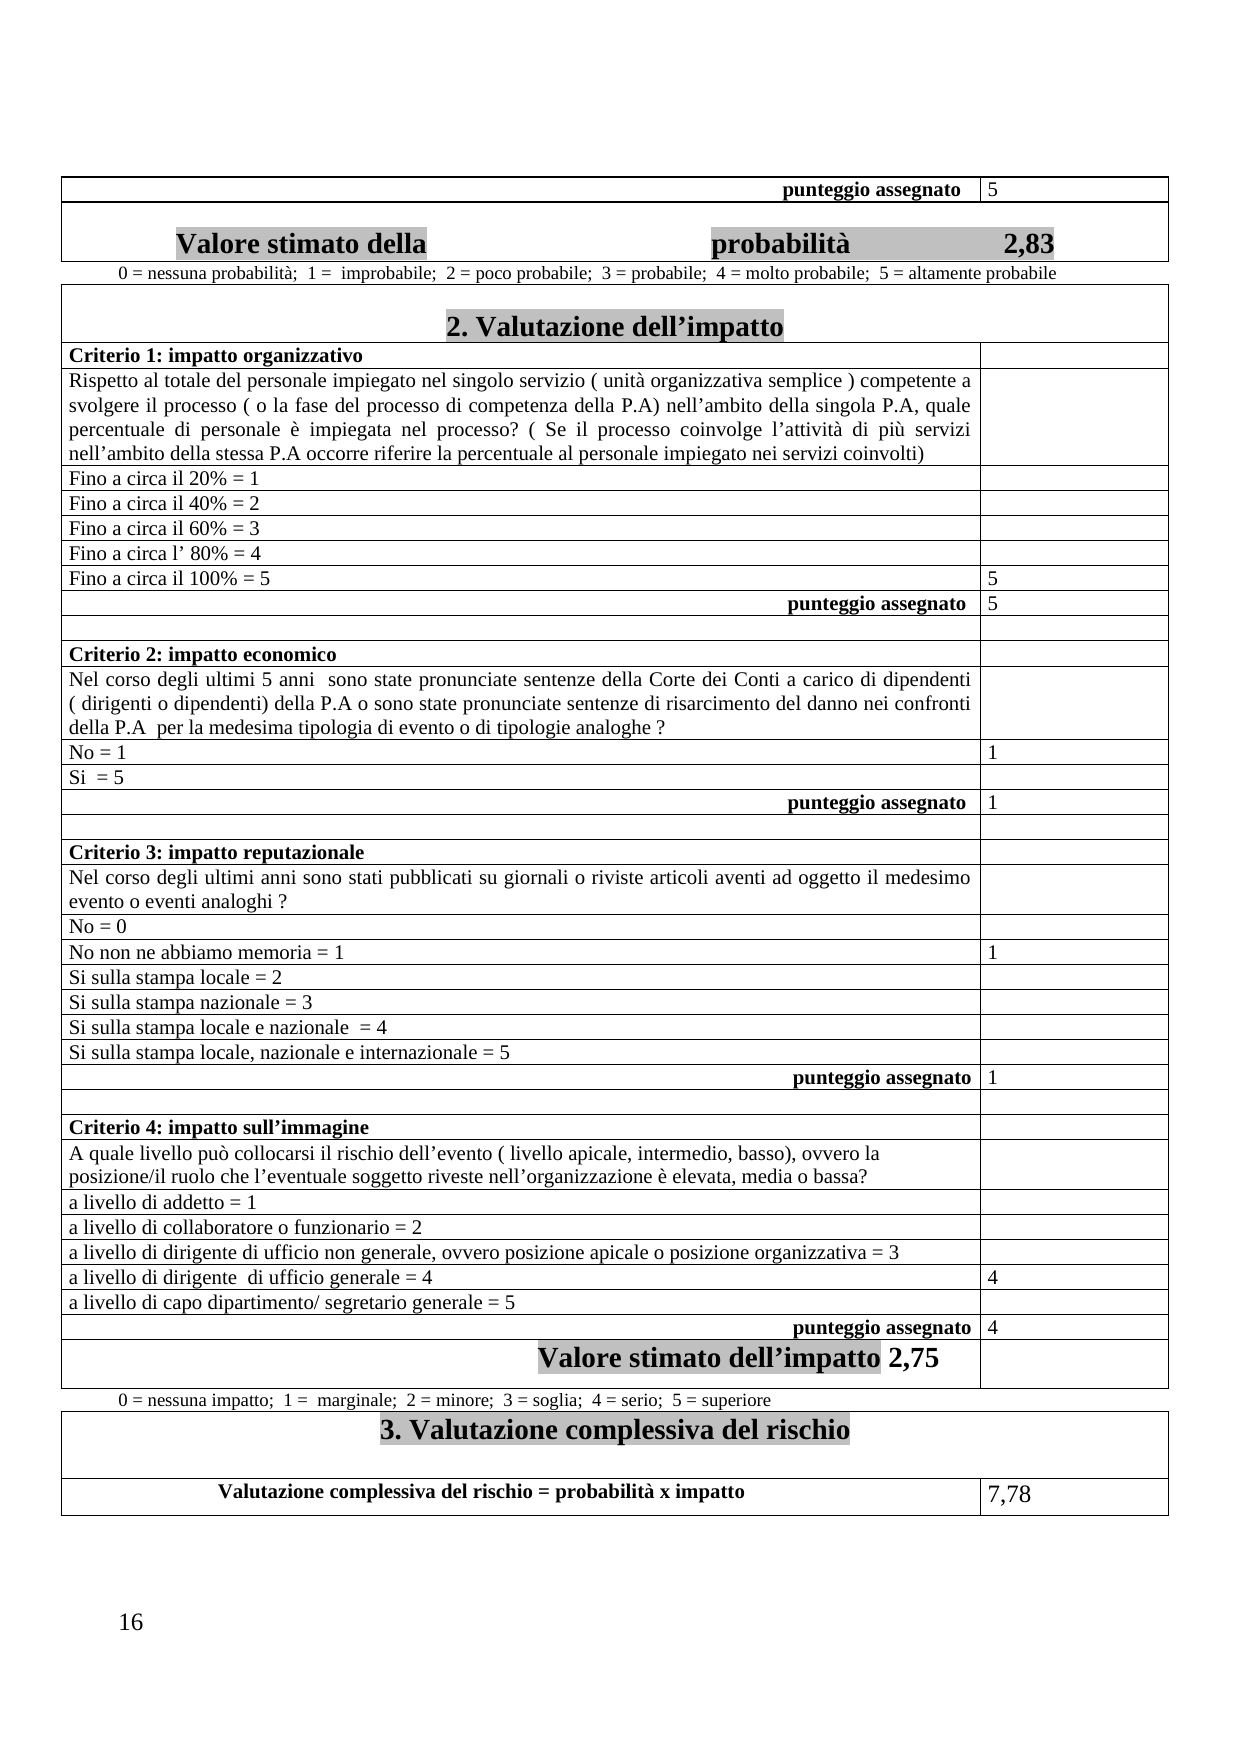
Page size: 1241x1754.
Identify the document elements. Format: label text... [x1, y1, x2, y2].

table_cell 1 [981, 940, 1168, 964]
text 0 = nessuna impatto; 1 = marginale; 2 = minore; 3 = soglia; 4 = serio; 5 = superiore [118, 1389, 1122, 1411]
table_cell [62, 616, 980, 640]
table_cell Nel corso degli ultimi anni sono stati pubblicati su giornali o riviste articoli aventi ad oggetto il medesimo evento o eventi analoghi ? [62, 865, 980, 913]
table_cell [981, 1190, 1168, 1214]
table_cell Si sulla stampa locale e nazionale = 4 [62, 1015, 980, 1039]
table_cell 1 [981, 740, 1168, 764]
text 0 = nessuna probabilità; 1 = improbabile; 2 = poco probabile; 3 = probabile; 4 = molto probabile; 5 = altamente probabile [118, 262, 1122, 284]
table_cell a livello di addetto = 1 [62, 1190, 980, 1214]
table_header 2. Valutazione dell’impatto [62, 285, 1168, 342]
table_cell [981, 1015, 1168, 1039]
table_cell a livello di collaboratore o funzionario = 2 [62, 1215, 980, 1239]
table_cell Valore stimato dell’impatto 2,75 [62, 1340, 980, 1388]
table_cell [981, 343, 1168, 367]
table_cell [62, 1090, 980, 1114]
table_cell Fino a circa l’ 80% = 4 [62, 541, 980, 565]
table_cell Valutazione complessiva del rischio = probabilità x impatto [62, 1479, 980, 1515]
table_cell No = 0 [62, 915, 980, 938]
table_cell Fino a circa il 100% = 5 [62, 566, 980, 590]
table_cell No non ne abbiamo memoria = 1 [62, 940, 980, 964]
table_cell punteggio assegnato [62, 790, 980, 814]
table_cell Si = 5 [62, 765, 980, 789]
table_cell punteggio assegnato [62, 1065, 980, 1089]
table_cell Si sulla stampa nazionale = 3 [62, 990, 980, 1014]
table_cell Criterio 3: impatto reputazionale [62, 840, 980, 864]
table_cell [981, 1090, 1168, 1114]
table_cell [981, 466, 1168, 490]
table_cell Valore stimato della probabilità 2,83 [62, 203, 1168, 261]
table_cell 1 [981, 1065, 1168, 1089]
table_cell punteggio assegnato [62, 591, 980, 615]
table_cell Si sulla stampa locale, nazionale e internazionale = 5 [62, 1040, 980, 1064]
table_cell a livello di dirigente di ufficio non generale, ovvero posizione apicale o posizione organizzativa = 3 [62, 1240, 980, 1264]
table_cell [981, 915, 1168, 938]
table_cell [981, 1115, 1168, 1139]
table_cell Rispetto al totale del personale impiegato nel singolo servizio ( unità organizzativa semplice ) competente a svolgere il processo ( o la fase del processo di competenza della P.A) nell’ambito della singola P.A, quale percentuale di personale è impiegata nel processo? ( Se il processo coinvolge l’attività di più servizi nell’ambito della stessa P.A occorre riferire la percentuale al personale impiegato nei servizi coinvolti) [62, 369, 980, 465]
table_cell [981, 840, 1168, 864]
table_cell 1 [981, 790, 1168, 814]
table_cell [981, 541, 1168, 565]
table_cell 5 [981, 591, 1168, 615]
table_cell [981, 516, 1168, 540]
table_cell a livello di dirigente di ufficio generale = 4 [62, 1265, 980, 1289]
table_cell Criterio 2: impatto economico [62, 641, 980, 666]
table_cell [981, 1240, 1168, 1264]
table_header 3. Valutazione complessiva del rischio [62, 1412, 1168, 1478]
table_cell [981, 1290, 1168, 1314]
table_cell [981, 865, 1168, 913]
table_cell 7,78 [981, 1479, 1168, 1515]
table_cell [981, 491, 1168, 515]
table_cell Fino a circa il 20% = 1 [62, 466, 980, 490]
table_cell punteggio assegnato [62, 1315, 980, 1339]
table_cell Nel corso degli ultimi 5 anni sono state pronunciate sentenze della Corte dei Conti a carico di dipendenti ( dirigenti o dipendenti) della P.A o sono state pronunciate sentenze di risarcimento del danno nei confronti della P.A per la medesima tipologia di evento o di tipologie analoghe ? [62, 667, 980, 739]
table_cell a livello di capo dipartimento/ segretario generale = 5 [62, 1290, 980, 1314]
table_cell Fino a circa il 40% = 2 [62, 491, 980, 515]
table_cell No = 1 [62, 740, 980, 764]
table_cell [981, 765, 1168, 789]
table_cell punteggio assegnato [62, 178, 980, 201]
table_cell [981, 1040, 1168, 1064]
table_cell [981, 1140, 1168, 1188]
table_cell 5 [981, 178, 1168, 201]
table_cell [981, 369, 1168, 465]
table_cell Si sulla stampa locale = 2 [62, 965, 980, 989]
table_cell [981, 1215, 1168, 1239]
table_cell [981, 815, 1168, 839]
table_cell Fino a circa il 60% = 3 [62, 516, 980, 540]
table_cell 4 [981, 1265, 1168, 1289]
table_cell Criterio 1: impatto organizzativo [62, 343, 980, 367]
table_cell [981, 641, 1168, 666]
table_cell [981, 990, 1168, 1014]
table_cell [981, 667, 1168, 739]
table_cell A quale livello può collocarsi il rischio dell’evento ( livello apicale, intermedio, basso), ovvero la posizione/il ruolo che l’eventuale soggetto riveste nell’organizzazione è elevata, media o bassa? [62, 1140, 980, 1188]
table_cell 5 [981, 566, 1168, 590]
table_cell [981, 965, 1168, 989]
table_cell Criterio 4: impatto sull’immagine [62, 1115, 980, 1139]
table_cell 4 [981, 1315, 1168, 1339]
table_cell [981, 616, 1168, 640]
table_cell [981, 1340, 1168, 1388]
table_cell [62, 815, 980, 839]
